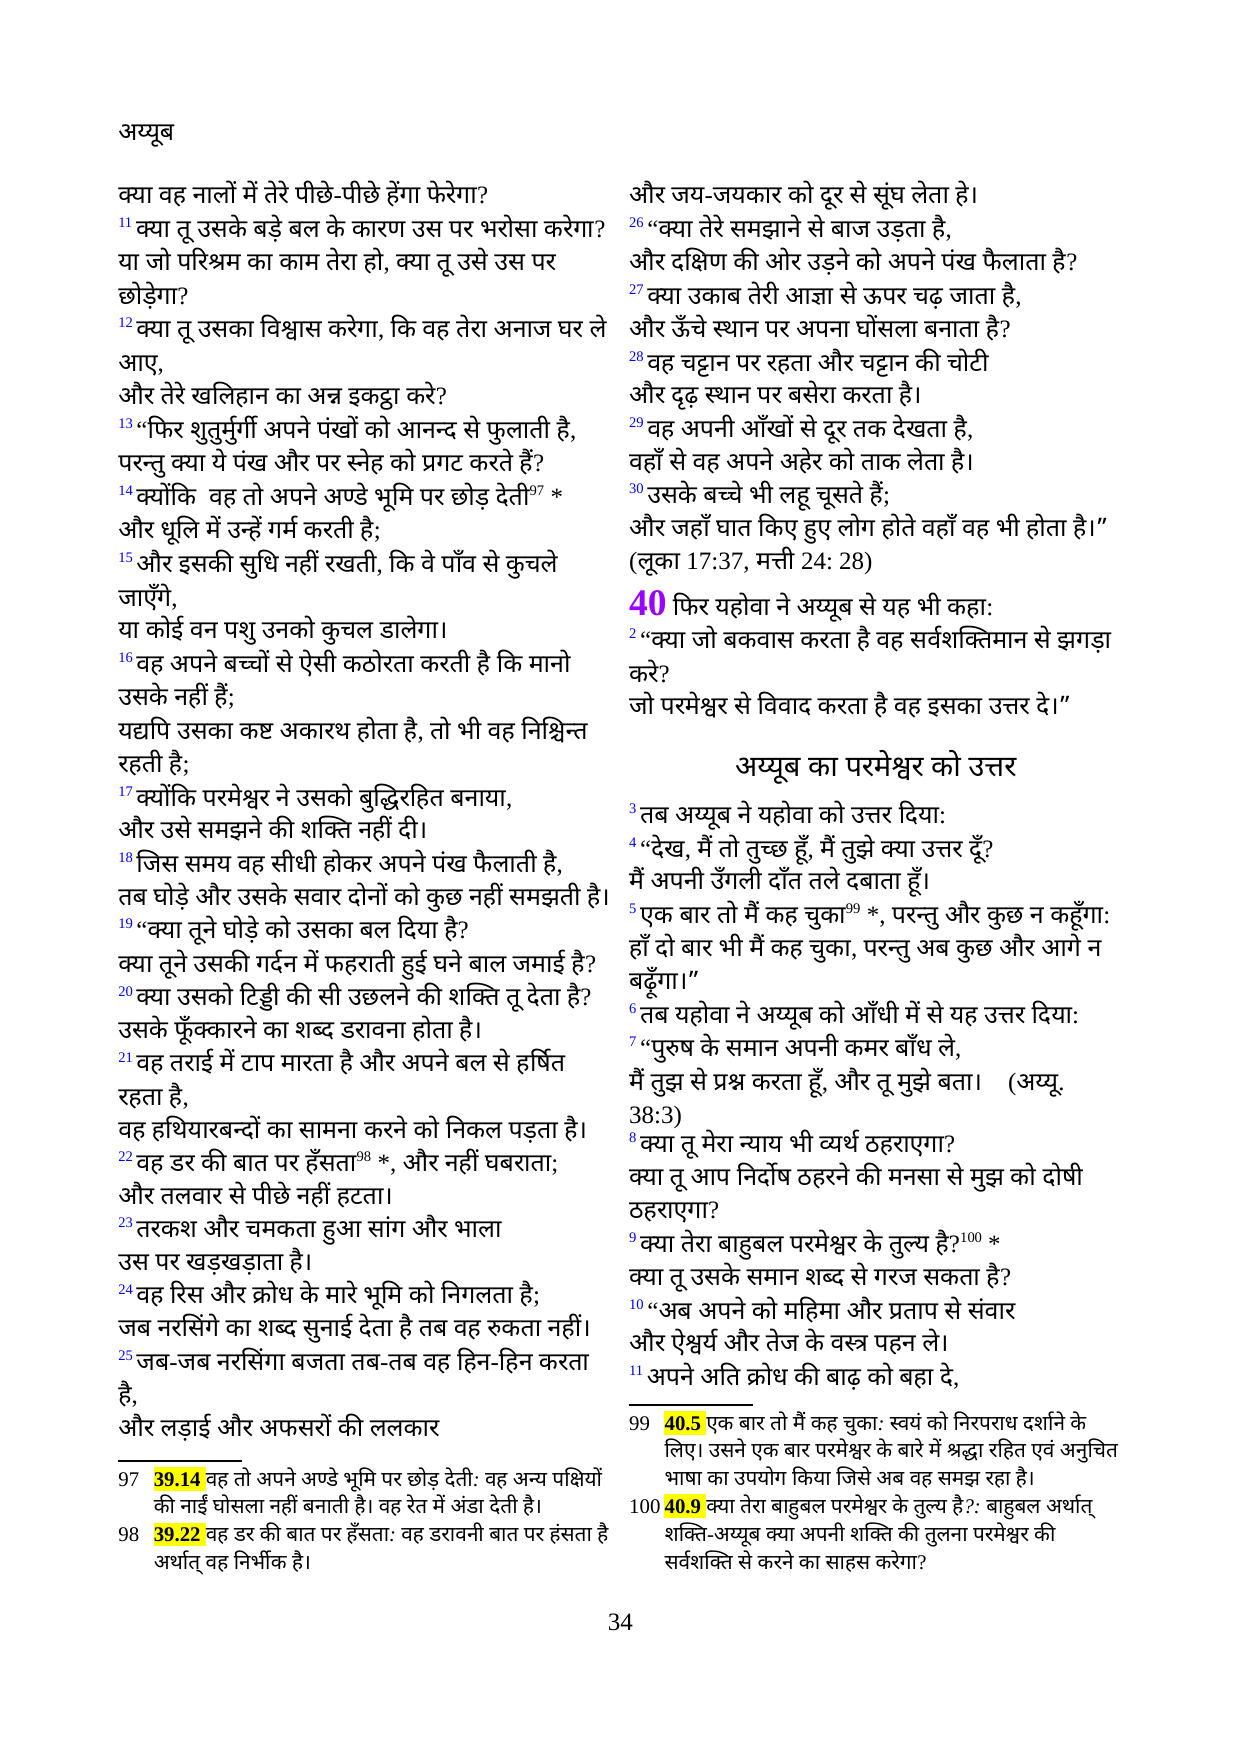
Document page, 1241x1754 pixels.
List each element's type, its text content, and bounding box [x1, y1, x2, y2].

text 4 “देख, मैं तो तुच्छ हूँ, मैं तुझे क्या उत्तर दूँ? [629, 834, 1122, 867]
text 28 वह चट्टान पर रहता और चट्टान की चोटी [629, 348, 1122, 381]
text 10 “अब अपने को महिमा और प्रताप से संवार [629, 1296, 1122, 1329]
text क्या तू उसके समान शब्द से गरज सकता है? [629, 1262, 1122, 1296]
text 24 वह रिस और क्रोध के मारे भूमि को निगलता है; [118, 1281, 611, 1314]
text 22 वह डर की बात पर हँसता *, और नहीं घबराता; [118, 1148, 611, 1182]
text और ऐश्वर्य और तेज के वस्त्र पहन ले। [629, 1329, 1122, 1362]
text 13 “फिर शुतुर्मुर्गी अपने पंखों को आनन्द से फुलाती है, [118, 415, 611, 448]
text 7 “पुरुष के समान अपनी कमर बाँध ले, [629, 1033, 1122, 1067]
text 14 क्योंकि वह तो अपने अण्डे भूमि पर छोड़ देती * [118, 482, 611, 516]
text वह हथियारबन्दों का सामना करने को निकल पड़ता है। [118, 1116, 611, 1148]
text और धूलि में उन्हें गर्म करती है; [118, 516, 611, 549]
text या कोई वन पशु उनको कुचल डालेगा। [118, 616, 611, 649]
text 17 क्योंकि परमेश्वर ने उसको बुद्धिरहित बनाया, [118, 783, 611, 817]
text और दक्षिण की ओर उड़ने को अपने पंख फैलाता है? [629, 247, 1122, 281]
text 30 उसके बच्चे भी लहू चूसते हैं; [629, 480, 1122, 514]
text 39.14 वह तो अपने अण्डे भूमि पर छोड़ देती: वह अन्य पक्षियों की नाईं घोसला नहीं बनाती है। वह रेत में अंडा देती है। [118, 1467, 611, 1522]
text 3 तब अय्यूब ने यहोवा को उत्तर दिया: [629, 800, 1122, 834]
text 11 अपने अति क्रोध की बाढ़ को बहा दे, [629, 1362, 1122, 1396]
text 39.22 वह डर की बात पर हँसता: वह डरावनी बात पर हंसता है अर्थात् वह निर्भीक है। [118, 1522, 611, 1578]
text या जो परिश्रम का काम तेरा हो, क्या तू उसे उस पर छोड़ेगा? [118, 247, 611, 314]
text 8 क्या तू मेरा न्याय भी व्यर्थ ठहराएगा? [629, 1129, 1122, 1163]
text हाँ दो बार भी मैं कह चुका, परन्तु अब कुछ और आगे न बढ़ूँगा।” [629, 933, 1122, 1000]
text 12 क्या तू उसका विश्वास करेगा, कि वह तेरा अनाज घर ले आए, [118, 314, 611, 381]
text 2 “क्या जो बकवास करता है वह सर्वशक्तिमान से झगड़ा करे? [629, 625, 1122, 692]
text 20 क्या उसको टिड्डी की सी उछलने की शक्ति तू देता है? [118, 982, 611, 1016]
text परन्तु क्या ये पंख और पर स्नेह को प्रगट करते हैं? [118, 448, 611, 482]
text 9 क्या तेरा बाहुबल परमेश्वर के तुल्य है? * [629, 1229, 1122, 1262]
text और तेरे खलिहान का अन्न इकट्ठा करे? [118, 381, 611, 415]
text 19 “क्या तूने घोड़े को उसका बल दिया है? [118, 915, 611, 949]
text 29 वह अपनी आँखों से दूर तक देखता है, [629, 414, 1122, 448]
text और जय-जयकार को दूर से सूंघ लेता हे। [629, 180, 1122, 214]
text जब नरसिंगे का शब्द सुनाई देता है तब वह रुकता नहीं। [118, 1314, 611, 1347]
subtitle अय्यूब का परमेश्वर को उत्तर [629, 750, 1122, 788]
text मैं अपनी उँगली दाँत तले दबाता हूँ। [629, 867, 1122, 900]
text तब घोड़े और उसके सवार दोनों को कुछ नहीं समझती है। [118, 883, 611, 915]
text 18 जिस समय वह सीधी होकर अपने पंख फैलाती है, [118, 849, 611, 883]
text और ऊँचे स्थान पर अपना घोंसला बनाता है? [629, 314, 1122, 348]
text यद्यपि उसका कष्ट अकारथ होता है, तो भी वह निश्चिन्त रहती है; [118, 716, 611, 783]
text 11 क्या तू उसके बड़े बल के कारण उस पर भरोसा करेगा? [118, 214, 611, 247]
text 23 तरकश और चमकता हुआ सांग और भाला [118, 1214, 611, 1248]
text 27 क्या उकाब तेरी आज्ञा से ऊपर चढ़ जाता है, [629, 281, 1122, 314]
text और दृढ़ स्थान पर बसेरा करता है। [629, 381, 1122, 414]
text 40 फिर यहोवा ने अय्यूब से यह भी कहा: [629, 580, 1122, 625]
text उसके फूँक्कारने का शब्द डरावना होता है। [118, 1016, 611, 1048]
text 16 वह अपने बच्चों से ऐसी कठोरता करती है कि मानो उसके नहीं हैं; [118, 649, 611, 716]
text क्या वह नालों में तेरे पीछे-पीछे हेंगा फेरेगा? [118, 180, 611, 214]
text मैं तुझ से प्रश्न करता हूँ, और तू मुझे बता। (अय्यू. 38:3) [629, 1067, 1122, 1129]
text उस पर खड़खड़ाता है। [118, 1248, 611, 1281]
text 6 तब यहोवा ने अय्यूब को आँधी में से यह उत्तर दिया: [629, 1000, 1122, 1033]
text क्या तूने उसकी गर्दन में फहराती हुई घने बाल जमाई है? [118, 949, 611, 982]
text और तलवार से पीछे नहीं हटता। [118, 1182, 611, 1214]
text 26 “क्या तेरे समझाने से बाज उड़ता है, [629, 214, 1122, 247]
text वहाँ से वह अपने अहेर को ताक लेता है। [629, 448, 1122, 480]
text और उसे समझने की शक्ति नहीं दी। [118, 817, 611, 849]
text 40.5 एक बार तो मैं कह चुका: स्वयं को निरपराध दर्शाने के लिए। उसने एक बार परमेश्वर के बारे में श्रद्धा रहित एवं अनुचित भाषा का उपयोग किया जिसे अब वह समझ रहा है। [629, 1411, 1122, 1493]
text क्या तू आप निर्दोष ठहरने की मनसा से मुझ को दोषी ठहराएगा? [629, 1163, 1122, 1229]
text और लड़ाई और अफसरों की ललकार [118, 1414, 611, 1446]
text 5 एक बार तो मैं कह चुका *, परन्तु और कुछ न कहूँगा: [629, 900, 1122, 933]
text और जहाँ घात किए हुए लोग होते वहाँ वह भी होता है।” (लूका 17:37, मत्ती 24: 28) [629, 514, 1122, 580]
text जो परमेश्वर से विवाद करता है वह इसका उत्तर दे।” [629, 692, 1122, 725]
text 15 और इसकी सुधि नहीं रखती, कि वे पाँव से कुचले जाएँगे, [118, 549, 611, 616]
text 25 जब-जब नरसिंगा बजता तब-तब वह हिन-हिन करता है, [118, 1347, 611, 1414]
text 21 वह तराई में टाप मारता है और अपने बल से हर्षित रहता है, [118, 1048, 611, 1116]
text 40.9 क्या तेरा बाहुबल परमेश्वर के तुल्य है?: बाहुबल अर्थात् शक्ति-अय्यूब क्या अपनी शक्ति की तुलना परमेश्वर की सर्वशक्ति से करने का साहस करेगा? [629, 1493, 1122, 1578]
